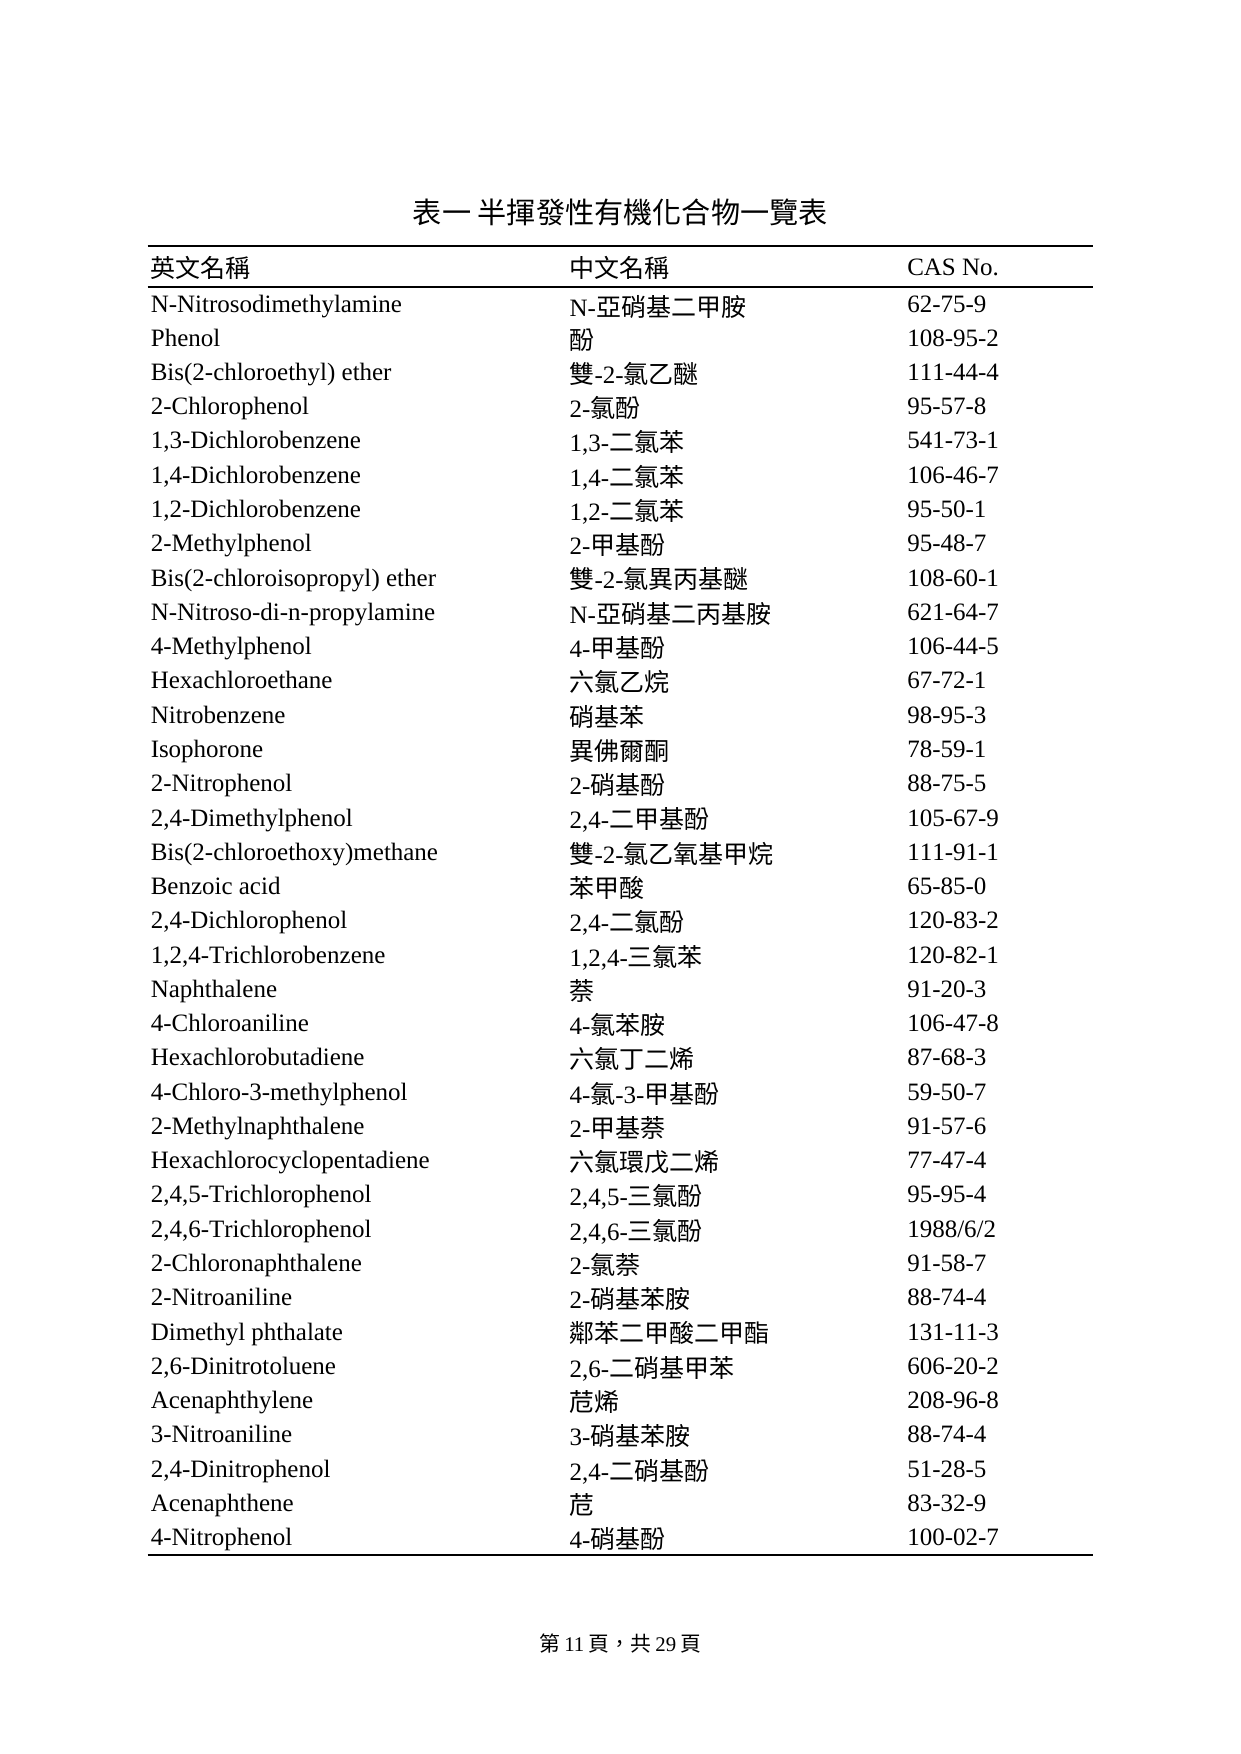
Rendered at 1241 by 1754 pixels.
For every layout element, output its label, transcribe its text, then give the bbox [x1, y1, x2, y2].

table_cell 4-氯-3-甲基酚 [566, 1074, 904, 1108]
table_cell Nitrobenzene [148, 697, 566, 731]
table_cell 91-20-3 [904, 971, 1093, 1006]
table_cell 1,2,4-Trichlorobenzene [148, 937, 566, 971]
table_cell 62-75-9 [904, 288, 1093, 320]
table_cell 108-60-1 [904, 560, 1093, 594]
table_cell 4-硝基酚 [566, 1520, 904, 1554]
table_cell 苊 [566, 1485, 904, 1519]
table_cell N-亞硝基二甲胺 [566, 288, 904, 320]
table_cell 2,4-Dichlorophenol [148, 903, 566, 937]
table_cell 95-50-1 [904, 491, 1093, 526]
table_cell 2,4-二甲基酚 [566, 800, 904, 834]
table_cell 120-82-1 [904, 937, 1093, 971]
table_cell 2-甲基萘 [566, 1108, 904, 1143]
table_cell 2-Methylnaphthalene [148, 1108, 566, 1143]
table_cell 2-氯萘 [566, 1245, 904, 1280]
table_cell 95-95-4 [904, 1177, 1093, 1211]
table_cell 95-48-7 [904, 526, 1093, 560]
table_cell 541-73-1 [904, 423, 1093, 457]
table_cell N-Nitrosodimethylamine [148, 288, 566, 320]
table_cell 硝基苯 [566, 697, 904, 731]
table_cell Bis(2-chloroethoxy)methane [148, 834, 566, 868]
table_cell 2-Nitroaniline [148, 1280, 566, 1314]
table_cell Hexachlorocyclopentadiene [148, 1143, 566, 1177]
table_cell 621-64-7 [904, 594, 1093, 628]
table_cell 4-甲基酚 [566, 629, 904, 663]
table_cell Benzoic acid [148, 869, 566, 903]
table_cell N-亞硝基二丙基胺 [566, 594, 904, 628]
table_cell 98-95-3 [904, 697, 1093, 731]
table_cell 2-Nitrophenol [148, 766, 566, 800]
table_cell Hexachlorobutadiene [148, 1040, 566, 1074]
table_cell 2,6-Dinitrotoluene [148, 1348, 566, 1382]
table_cell Naphthalene [148, 971, 566, 1006]
table_cell 2-硝基酚 [566, 766, 904, 800]
table_cell 120-83-2 [904, 903, 1093, 937]
table_cell 88-74-4 [904, 1417, 1093, 1451]
table_cell 異佛爾酮 [566, 731, 904, 766]
table_header 英文名稱 [148, 247, 566, 286]
table_cell 1,2-二氯苯 [566, 491, 904, 526]
table_cell 萘 [566, 971, 904, 1006]
table_cell 1,3-二氯苯 [566, 423, 904, 457]
table_cell 2,4-二氯酚 [566, 903, 904, 937]
table_cell 六氯丁二烯 [566, 1040, 904, 1074]
table_cell Isophorone [148, 731, 566, 766]
table_header 中文名稱 [566, 247, 904, 286]
table_cell 83-32-9 [904, 1485, 1093, 1519]
table_cell 111-91-1 [904, 834, 1093, 868]
table_cell 2,4,5-三氯酚 [566, 1177, 904, 1211]
table_cell 2,4-Dimethylphenol [148, 800, 566, 834]
table_cell 4-Methylphenol [148, 629, 566, 663]
table_cell 131-11-3 [904, 1314, 1093, 1348]
table_cell 3-硝基苯胺 [566, 1417, 904, 1451]
table_cell 2,4,5-Trichlorophenol [148, 1177, 566, 1211]
table_cell 3-Nitroaniline [148, 1417, 566, 1451]
table_cell 59-50-7 [904, 1074, 1093, 1108]
table_cell 91-58-7 [904, 1245, 1093, 1280]
table_cell 苯甲酸 [566, 869, 904, 903]
table_cell Dimethyl phthalate [148, 1314, 566, 1348]
table_cell 91-57-6 [904, 1108, 1093, 1143]
table_cell 65-85-0 [904, 869, 1093, 903]
table_cell 六氯環戊二烯 [566, 1143, 904, 1177]
table_cell 95-57-8 [904, 389, 1093, 423]
table_cell 1988/6/2 [904, 1211, 1093, 1245]
table_cell 2-Chlorophenol [148, 389, 566, 423]
table_cell 106-44-5 [904, 629, 1093, 663]
table_cell 1,2,4-三氯苯 [566, 937, 904, 971]
table_cell 4-氯苯胺 [566, 1006, 904, 1040]
table_cell 雙-2-氯異丙基醚 [566, 560, 904, 594]
table_cell 苊烯 [566, 1383, 904, 1417]
table_cell 606-20-2 [904, 1348, 1093, 1382]
table_cell 87-68-3 [904, 1040, 1093, 1074]
table_cell 2,6-二硝基甲苯 [566, 1348, 904, 1382]
table_cell Acenaphthylene [148, 1383, 566, 1417]
table_cell Hexachloroethane [148, 663, 566, 697]
table_cell 2,4,6-三氯酚 [566, 1211, 904, 1245]
table_cell Acenaphthene [148, 1485, 566, 1519]
table_cell 106-47-8 [904, 1006, 1093, 1040]
table_cell 111-44-4 [904, 354, 1093, 389]
table_header CAS No. [904, 247, 1093, 286]
table_cell 2-Methylphenol [148, 526, 566, 560]
table_cell 雙-2-氯乙氧基甲烷 [566, 834, 904, 868]
table_cell 2-氯酚 [566, 389, 904, 423]
table_cell 1,4-Dichlorobenzene [148, 457, 566, 491]
table_cell 77-47-4 [904, 1143, 1093, 1177]
table_cell 2-甲基酚 [566, 526, 904, 560]
table_cell 88-75-5 [904, 766, 1093, 800]
table_cell 67-72-1 [904, 663, 1093, 697]
table_cell 4-Chloroaniline [148, 1006, 566, 1040]
table_cell 4-Nitrophenol [148, 1520, 566, 1554]
table_cell 51-28-5 [904, 1451, 1093, 1485]
table_cell N-Nitroso-di-n-propylamine [148, 594, 566, 628]
table_cell 2-Chloronaphthalene [148, 1245, 566, 1280]
table_cell 2,4,6-Trichlorophenol [148, 1211, 566, 1245]
table_cell 208-96-8 [904, 1383, 1093, 1417]
table_cell 1,3-Dichlorobenzene [148, 423, 566, 457]
table_cell 酚 [566, 320, 904, 354]
table_cell 雙-2-氯乙醚 [566, 354, 904, 389]
table_cell 106-46-7 [904, 457, 1093, 491]
table_cell Bis(2-chloroethyl) ether [148, 354, 566, 389]
table_cell 2-硝基苯胺 [566, 1280, 904, 1314]
table_cell Bis(2-chloroisopropyl) ether [148, 560, 566, 594]
table_cell 2,4-Dinitrophenol [148, 1451, 566, 1485]
table_cell 88-74-4 [904, 1280, 1093, 1314]
table_cell Phenol [148, 320, 566, 354]
table_cell 100-02-7 [904, 1520, 1093, 1554]
table_cell 2,4-二硝基酚 [566, 1451, 904, 1485]
table_cell 78-59-1 [904, 731, 1093, 766]
table_cell 4-Chloro-3-methylphenol [148, 1074, 566, 1108]
table_cell 108-95-2 [904, 320, 1093, 354]
table_cell 1,2-Dichlorobenzene [148, 491, 566, 526]
table_cell 鄰苯二甲酸二甲酯 [566, 1314, 904, 1348]
table_cell 六氯乙烷 [566, 663, 904, 697]
table_cell 1,4-二氯苯 [566, 457, 904, 491]
text 表一 半揮發性有機化合物一覽表 [148, 190, 1092, 232]
table_cell 105-67-9 [904, 800, 1093, 834]
